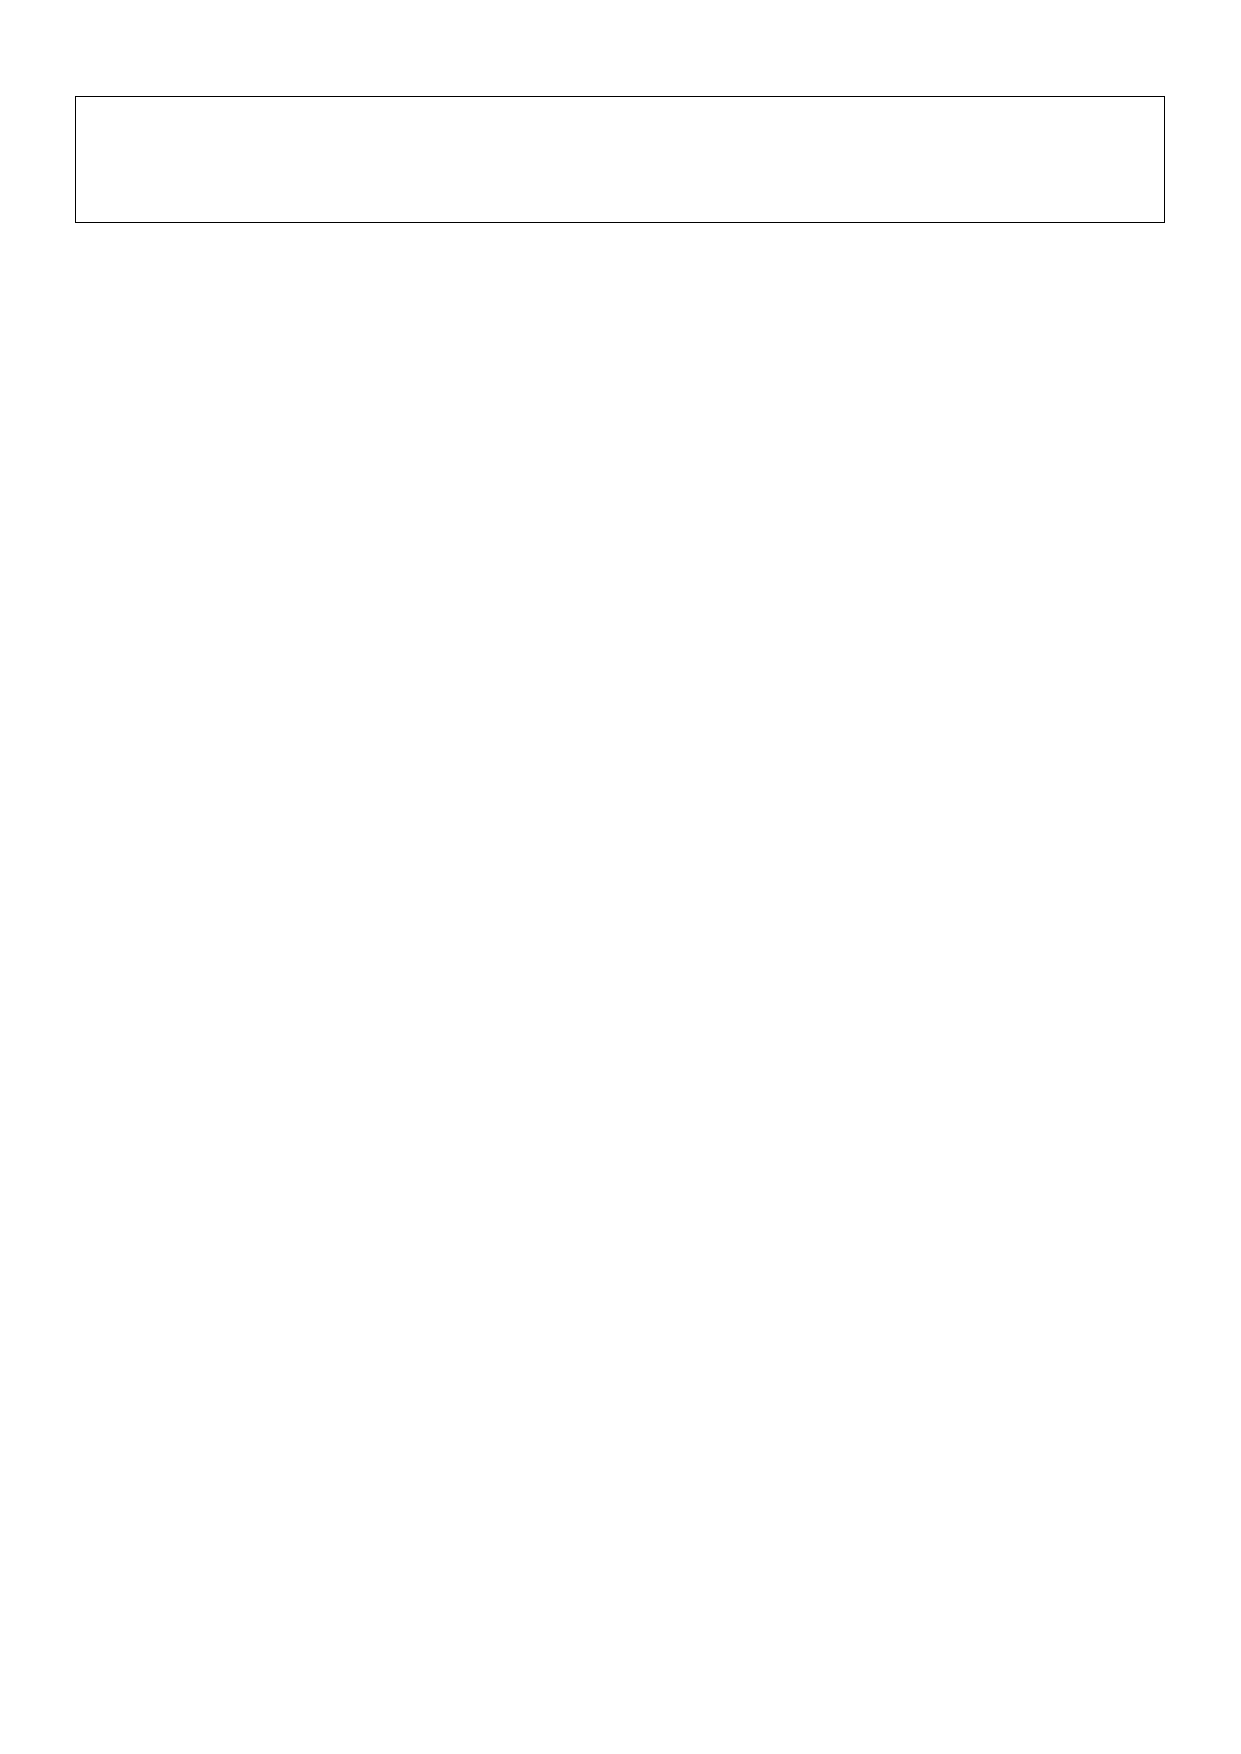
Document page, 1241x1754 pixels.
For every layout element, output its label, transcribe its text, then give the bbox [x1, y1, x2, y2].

table_cell 課後才藝活動防疫作為(必填，請寫具體詳細)： [76, 97, 1164, 222]
